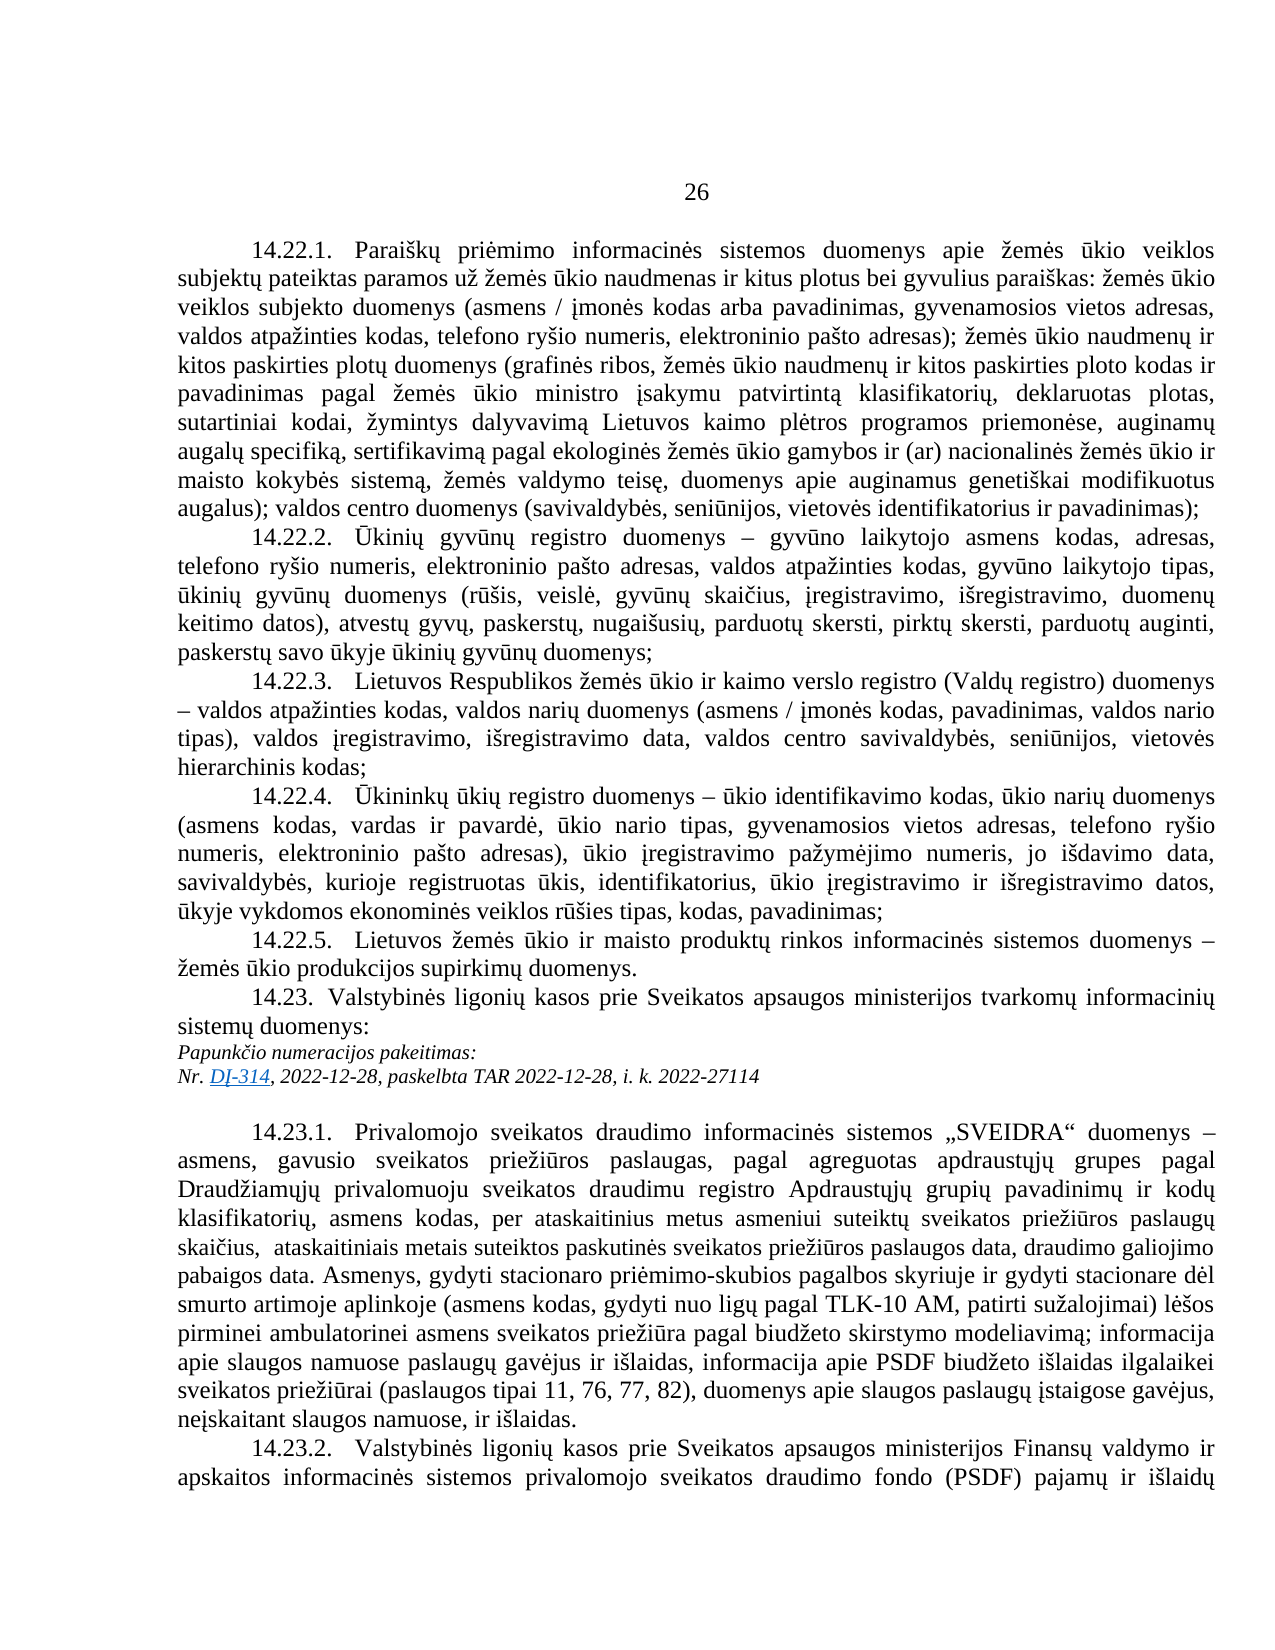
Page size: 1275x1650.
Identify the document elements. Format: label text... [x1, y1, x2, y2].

text 14.22.1. Paraiškų priėmimo informacinės sistemos duomenys apie žemės ūkio veiklos subjektų pateiktas paramos už žemės ūkio naudmenas ir kitus plotus bei gyvulius paraiškas: žemės ūkio veiklos subjekto duomenys (asmens / įmonės kodas arba pavadinimas, gyvenamosios vietos adresas, valdos atpažinties kodas, telefono ryšio numeris, elektroninio pašto adresas); žemės ūkio naudmenų ir kitos paskirties plotų duomenys (grafinės ribos, žemės ūkio naudmenų ir kitos paskirties ploto kodas ir pavadinimas pagal žemės ūkio ministro įsakymu patvirtintą klasifikatorių, deklaruotas plotas, sutartiniai kodai, žymintys dalyvavimą Lietuvos kaimo plėtros programos priemonėse, auginamų augalų specifiką, sertifikavimą pagal ekologinės žemės ūkio gamybos ir (ar) nacionalinės žemės ūkio ir maisto kokybės sistemą, žemės valdymo teisę, duomenys apie auginamus genetiškai modifikuotus augalus); valdos centro duomenys (savivaldybės, seniūnijos, vietovės identifikatorius ir pavadinimas); [177, 235, 1216, 522]
text Papunkčio numeracijos pakeitimas: [177, 1040, 1216, 1064]
text 14.22.5. Lietuvos žemės ūkio ir maisto produktų rinkos informacinės sistemos duomenys – žemės ūkio produkcijos supirkimų duomenys. [177, 925, 1216, 982]
text Nr. DĮ-314, 2022-12-28, paskelbta TAR 2022-12-28, i. k. 2022-27114 [177, 1064, 1216, 1088]
text 14.23. Valstybinės ligonių kasos prie Sveikatos apsaugos ministerijos tvarkomų informacinių sistemų duomenys: [177, 982, 1216, 1040]
text 14.23.2. Valstybinės ligonių kasos prie Sveikatos apsaugos ministerijos Finansų valdymo ir apskaitos informacinės sistemos privalomojo sveikatos draudimo fondo (PSDF) pajamų ir išlaidų [177, 1433, 1216, 1490]
text 14.22.4. Ūkininkų ūkių registro duomenys – ūkio identifikavimo kodas, ūkio narių duomenys (asmens kodas, vardas ir pavardė, ūkio nario tipas, gyvenamosios vietos adresas, telefono ryšio numeris, elektroninio pašto adresas), ūkio įregistravimo pažymėjimo numeris, jo išdavimo data, savivaldybės, kurioje registruotas ūkis, identifikatorius, ūkio įregistravimo ir išregistravimo datos, ūkyje vykdomos ekonominės veiklos rūšies tipas, kodas, pavadinimas; [177, 781, 1216, 925]
text 14.22.2. Ūkinių gyvūnų registro duomenys – gyvūno laikytojo asmens kodas, adresas, telefono ryšio numeris, elektroninio pašto adresas, valdos atpažinties kodas, gyvūno laikytojo tipas, ūkinių gyvūnų duomenys (rūšis, veislė, gyvūnų skaičius, įregistravimo, išregistravimo, duomenų keitimo datos), atvestų gyvų, paskerstų, nugaišusių, parduotų skersti, pirktų skersti, parduotų auginti, paskerstų savo ūkyje ūkinių gyvūnų duomenys; [177, 522, 1216, 666]
text 14.22.3. Lietuvos Respublikos žemės ūkio ir kaimo verslo registro (Valdų registro) duomenys – valdos atpažinties kodas, valdos narių duomenys (asmens / įmonės kodas, pavadinimas, valdos nario tipas), valdos įregistravimo, išregistravimo data, valdos centro savivaldybės, seniūnijos, vietovės hierarchinis kodas; [177, 666, 1216, 781]
text 14.23.1. Privalomojo sveikatos draudimo informacinės sistemos „SVEIDRA“ duomenys – asmens, gavusio sveikatos priežiūros paslaugas, pagal agreguotas apdraustųjų grupes pagal Draudžiamųjų privalomuoju sveikatos draudimu registro Apdraustųjų grupių pavadinimų ir kodų klasifikatorių, asmens kodas, per ataskaitinius metus asmeniui suteiktų sveikatos priežiūros paslaugų skaičius, ataskaitiniais metais suteiktos paskutinės sveikatos priežiūros paslaugos data, draudimo galiojimo pabaigos data. Asmenys, gydyti stacionaro priėmimo-skubios pagalbos skyriuje ir gydyti stacionare dėl smurto artimoje aplinkoje (asmens kodas, gydyti nuo ligų pagal TLK-10 AM, patirti sužalojimai) lėšos pirminei ambulatorinei asmens sveikatos priežiūra pagal biudžeto skirstymo modeliavimą; informacija apie slaugos namuose paslaugų gavėjus ir išlaidas, informacija apie PSDF biudžeto išlaidas ilgalaikei sveikatos priežiūrai (paslaugos tipai 11, 76, 77, 82), duomenys apie slaugos paslaugų įstaigose gavėjus, neįskaitant slaugos namuose, ir išlaidas. [177, 1117, 1216, 1433]
